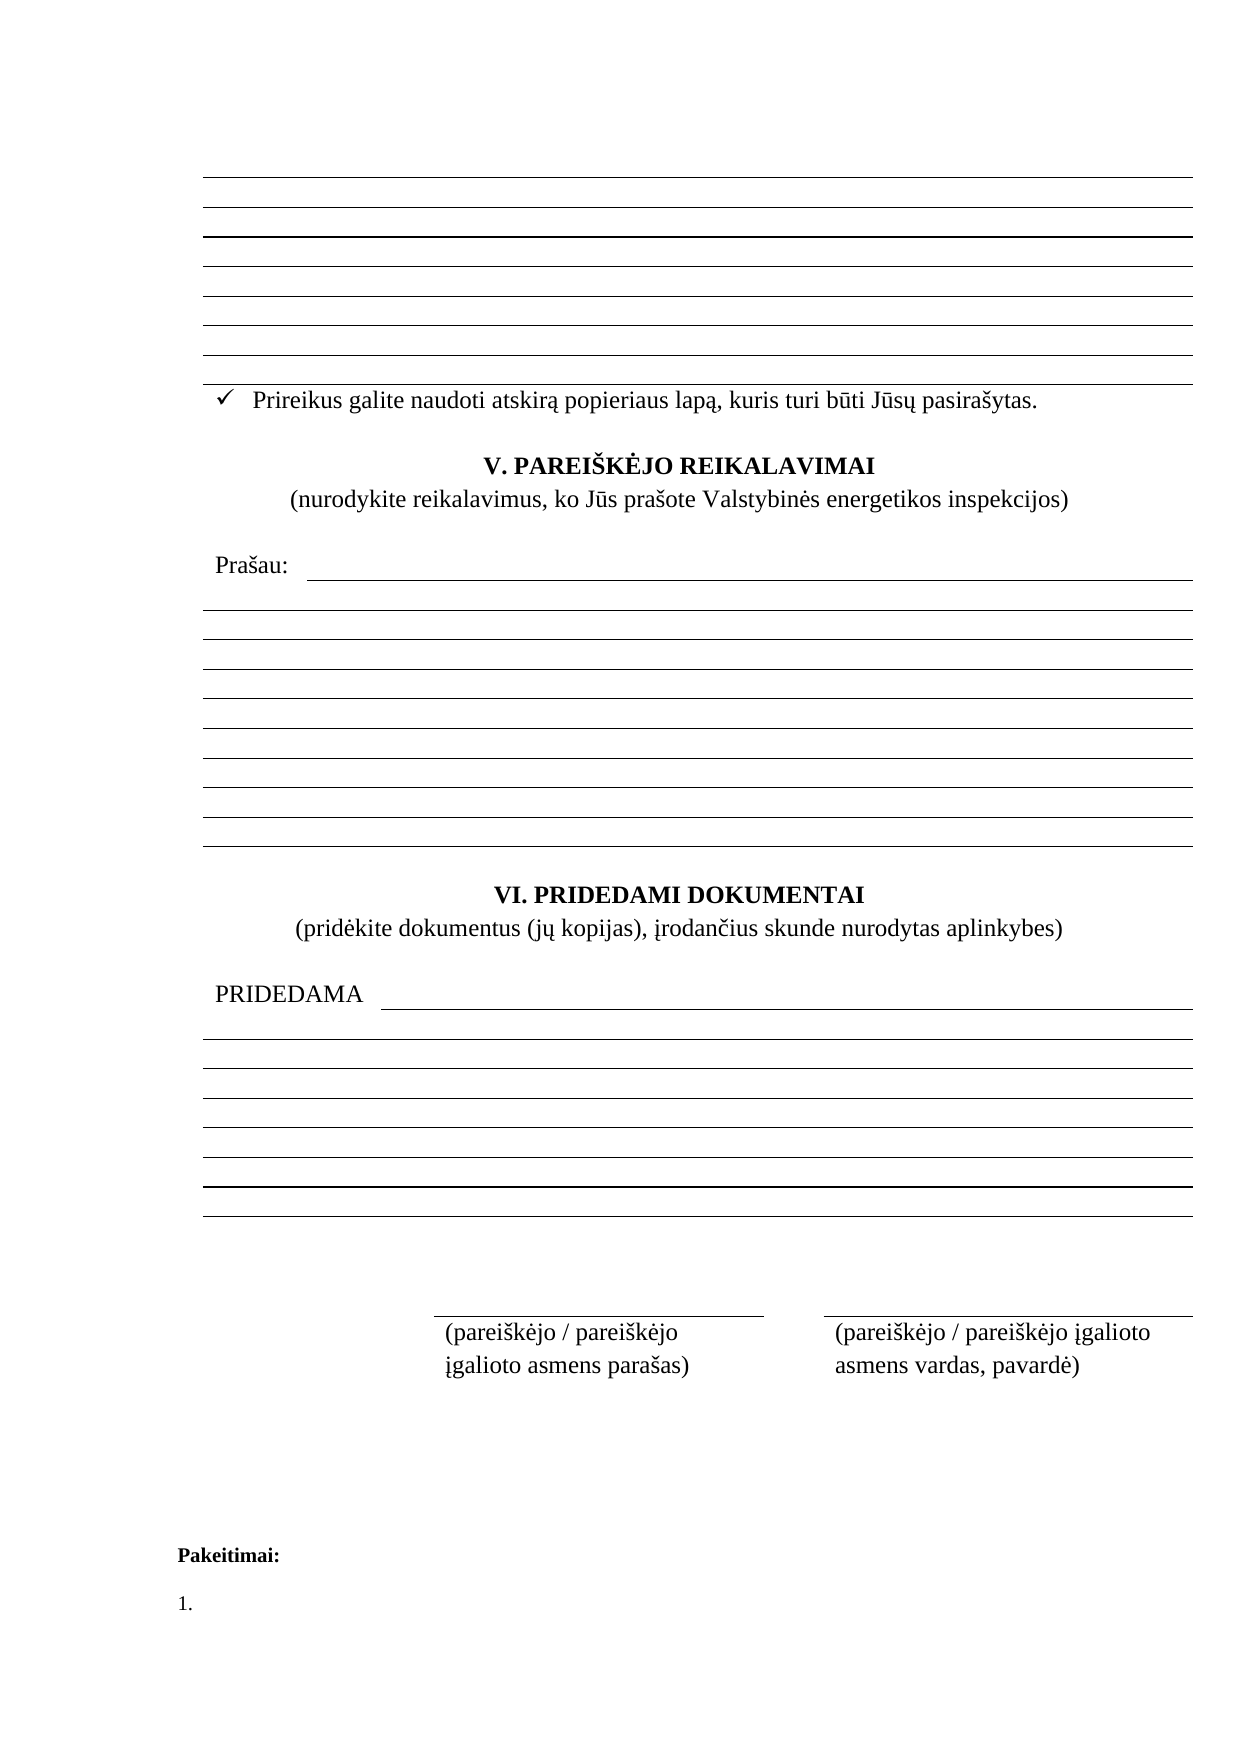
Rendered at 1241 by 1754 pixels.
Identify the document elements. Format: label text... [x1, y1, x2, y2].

text 1. [177, 1591, 1181, 1615]
table_cell (pareiškėjo / pareiškėjo įgalioto asmens vardas, pavardė) [824, 1317, 1193, 1383]
table_header [177, 1283, 434, 1316]
text V. PAREIŠKĖJO REIKALAVIMAI [177, 451, 1181, 480]
table_cell [203, 1069, 1193, 1098]
table_cell [177, 698, 203, 728]
table_header PRIDEDAMA: [177, 979, 381, 1009]
table_cell [177, 1186, 203, 1216]
table_cell [177, 639, 203, 669]
table_cell [203, 759, 1193, 787]
table_cell [203, 670, 1193, 698]
table_cell [203, 1128, 1193, 1157]
text (pridėkite dokumentus (jų kopijas), įrodančius skunde nurodytas aplinkybes) [177, 913, 1181, 942]
table_cell [203, 297, 1193, 325]
table_cell [177, 1039, 203, 1068]
table_header [381, 979, 1193, 1009]
table_cell [177, 580, 203, 609]
table_cell [177, 325, 203, 355]
table_cell (pareiškėjo / pareiškėjo įgalioto asmens parašas) [434, 1317, 764, 1383]
table_cell [177, 1127, 203, 1157]
table_cell [177, 758, 203, 787]
table_cell [203, 1040, 1193, 1068]
table_cell [203, 326, 1193, 355]
table_cell [177, 817, 203, 846]
table_cell [203, 580, 1193, 609]
table_cell [203, 611, 1193, 639]
table_cell [177, 177, 203, 207]
table_header Prašau: [177, 550, 307, 580]
table_cell [177, 236, 203, 266]
table_cell [203, 1099, 1193, 1127]
table_cell [203, 178, 1193, 207]
table_cell [203, 1188, 1193, 1216]
table_cell [177, 266, 203, 296]
table_cell [177, 207, 203, 236]
table_cell [177, 296, 203, 325]
table_cell [177, 787, 203, 817]
text  Prireikus galite naudoti atskirą popieriaus lapą, kuris turi būti Jūsų pasirašytas. [215, 385, 1181, 414]
table_cell [177, 1009, 203, 1038]
table_cell [177, 669, 203, 698]
table_header [307, 550, 1193, 580]
table_cell [203, 238, 1193, 266]
table_cell [203, 640, 1193, 669]
table_cell [203, 788, 1193, 817]
table_cell [203, 1158, 1193, 1186]
table_cell [177, 355, 203, 384]
table_cell [203, 356, 1193, 384]
table_cell [177, 728, 203, 757]
table_cell [203, 267, 1193, 296]
text VI. PRIDEDAMI DOKUMENTAI [177, 880, 1181, 909]
table_cell [177, 1098, 203, 1127]
table_cell [177, 1316, 434, 1383]
table_cell [203, 208, 1193, 236]
table_cell [177, 1068, 203, 1098]
table_cell [764, 1316, 823, 1383]
table_cell [203, 699, 1193, 728]
text (nurodykite reikalavimus, ko Jūs prašote Valstybinės energetikos inspekcijos) [177, 484, 1181, 513]
table_header [824, 1283, 1193, 1316]
table_cell [203, 1009, 1193, 1038]
text Pakeitimai: [177, 1543, 1181, 1567]
table_cell [177, 610, 203, 639]
table_cell [203, 818, 1193, 846]
table_header [434, 1283, 764, 1316]
table_cell [203, 729, 1193, 757]
table_header [764, 1283, 823, 1316]
table_cell [177, 1157, 203, 1186]
